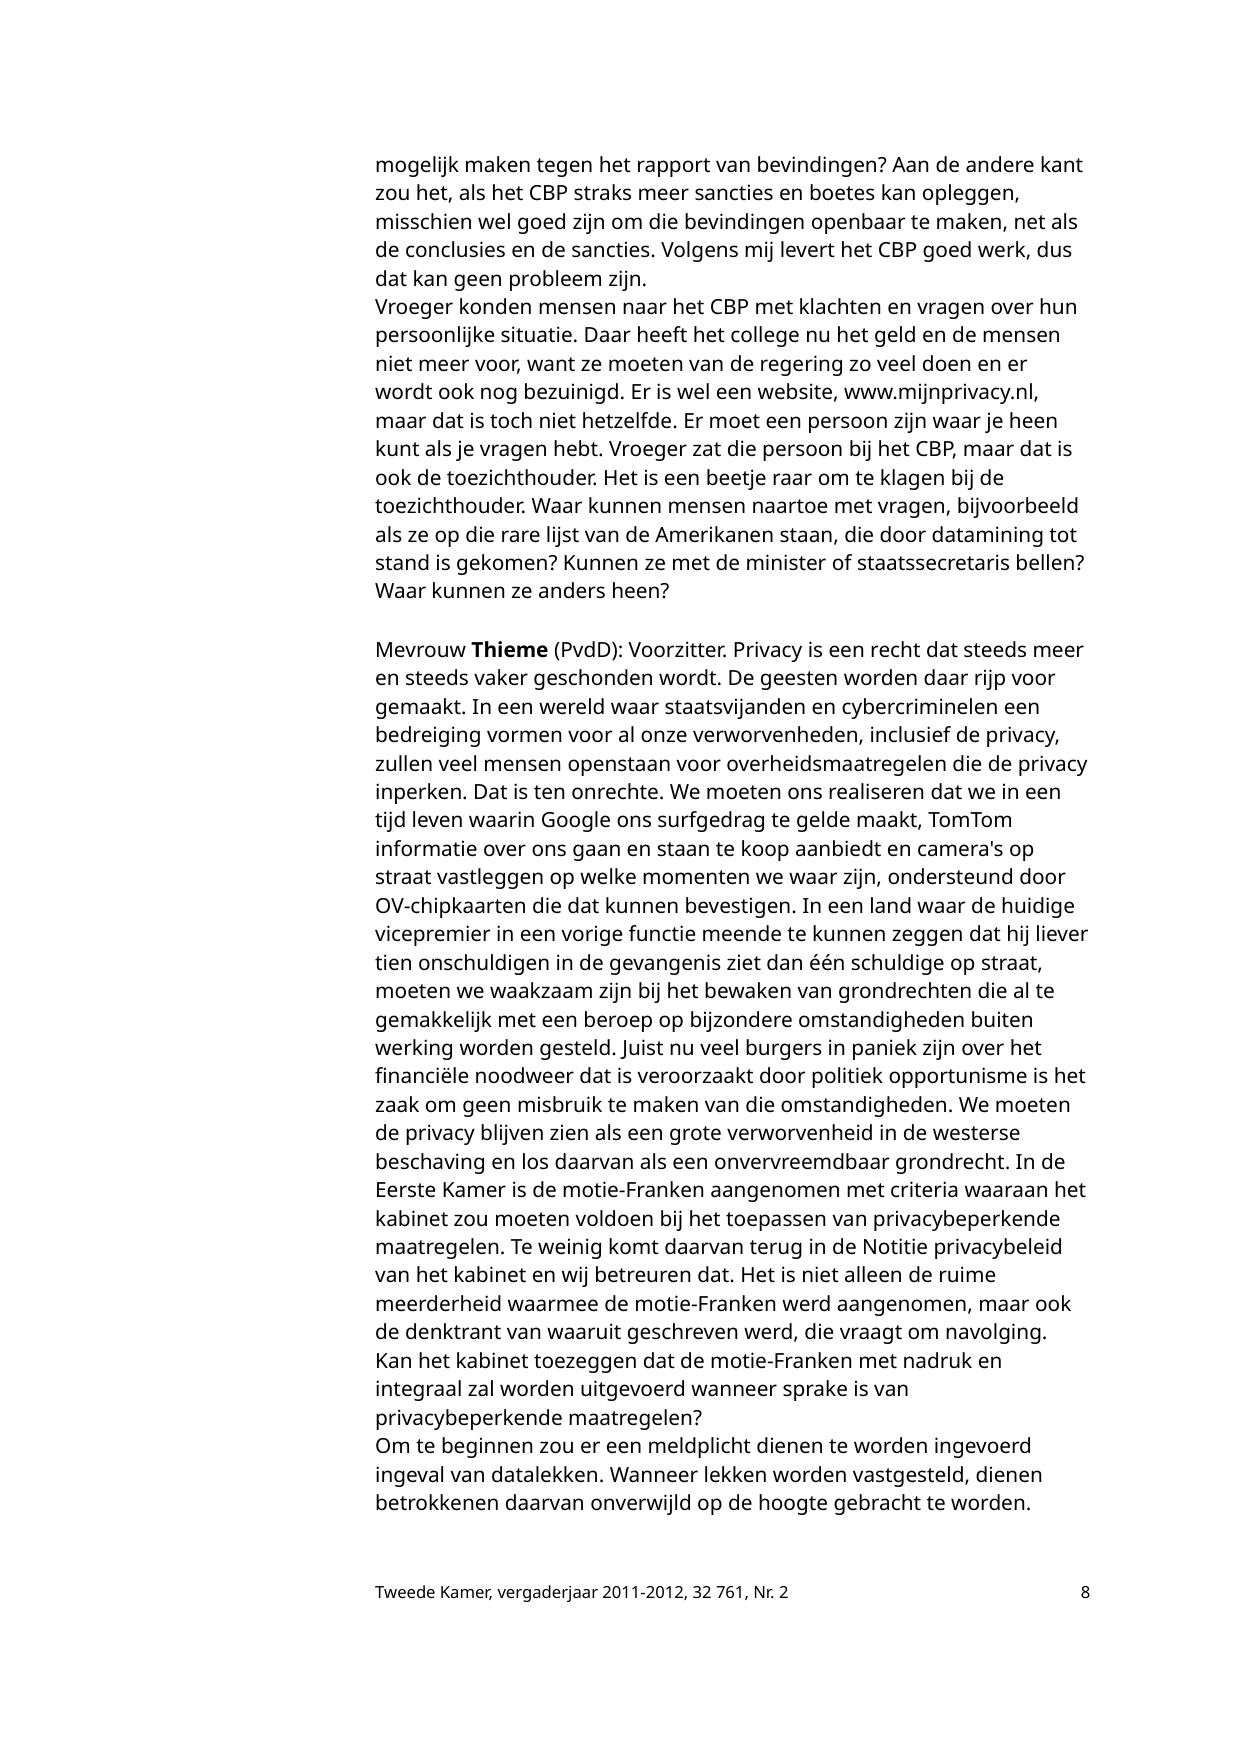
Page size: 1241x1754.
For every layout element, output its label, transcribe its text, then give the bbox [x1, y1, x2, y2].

text mogelijk maken tegen het rapport van bevindingen? Aan de andere kant zou het, als het CBP straks meer sancties en boetes kan opleggen, misschien wel goed zijn om die bevindingen openbaar te maken, net als de conclusies en de sancties. Volgens mij levert het CBP goed werk, dus dat kan geen probleem zijn. [375, 150, 1090, 292]
text Vroeger konden mensen naar het CBP met klachten en vragen over hun persoonlijke situatie. Daar heeft het college nu het geld en de mensen niet meer voor, want ze moeten van de regering zo veel doen en er wordt ook nog bezuinigd. Er is wel een website, www.mijnprivacy.nl, maar dat is toch niet hetzelfde. Er moet een persoon zijn waar je heen kunt als je vragen hebt. Vroeger zat die persoon bij het CBP, maar dat is ook de toezichthouder. Het is een beetje raar om te klagen bij de toezichthouder. Waar kunnen mensen naartoe met vragen, bijvoorbeeld als ze op die rare lijst van de Amerikanen staan, die door datamining tot stand is gekomen? Kunnen ze met de minister of staatssecretaris bellen? Waar kunnen ze anders heen? [375, 292, 1090, 605]
text Mevrouw Thieme (PvdD): Voorzitter. Privacy is een recht dat steeds meer en steeds vaker geschonden wordt. De geesten worden daar rijp voor gemaakt. In een wereld waar staatsvijanden en cybercriminelen een bedreiging vormen voor al onze verworvenheden, inclusief de privacy, zullen veel mensen openstaan voor overheidsmaatregelen die de privacy inperken. Dat is ten onrechte. We moeten ons realiseren dat we in een tijd leven waarin Google ons surfgedrag te gelde maakt, TomTom informatie over ons gaan en staan te koop aanbiedt en camera's op straat vastleggen op welke momenten we waar zijn, ondersteund door OV-chipkaarten die dat kunnen bevestigen. In een land waar de huidige vicepremier in een vorige functie meende te kunnen zeggen dat hij liever tien onschuldigen in de gevangenis ziet dan één schuldige op straat, moeten we waakzaam zijn bij het bewaken van grondrechten die al te gemakkelijk met een beroep op bijzondere omstandigheden buiten werking worden gesteld. Juist nu veel burgers in paniek zijn over het financiële noodweer dat is veroorzaakt door politiek opportunisme is het zaak om geen misbruik te maken van die omstandigheden. We moeten de privacy blijven zien als een grote verworvenheid in de westerse beschaving en los daarvan als een onvervreemdbaar grondrecht. In de Eerste Kamer is de motie-Franken aangenomen met criteria waaraan het kabinet zou moeten voldoen bij het toepassen van privacybeperkende maatregelen. Te weinig komt daarvan terug in de Notitie privacybeleid van het kabinet en wij betreuren dat. Het is niet alleen de ruime meerderheid waarmee de motie-Franken werd aangenomen, maar ook de denktrant van waaruit geschreven werd, die vraagt om navolging. Kan het kabinet toezeggen dat de motie-Franken met nadruk en integraal zal worden uitgevoerd wanneer sprake is van privacybeperkende maatregelen? [375, 635, 1090, 1431]
text Om te beginnen zou er een meldplicht dienen te worden ingevoerd ingeval van datalekken. Wanneer lekken worden vastgesteld, dienen betrokkenen daarvan onverwijld op de hoogte gebracht te worden. [375, 1431, 1090, 1517]
